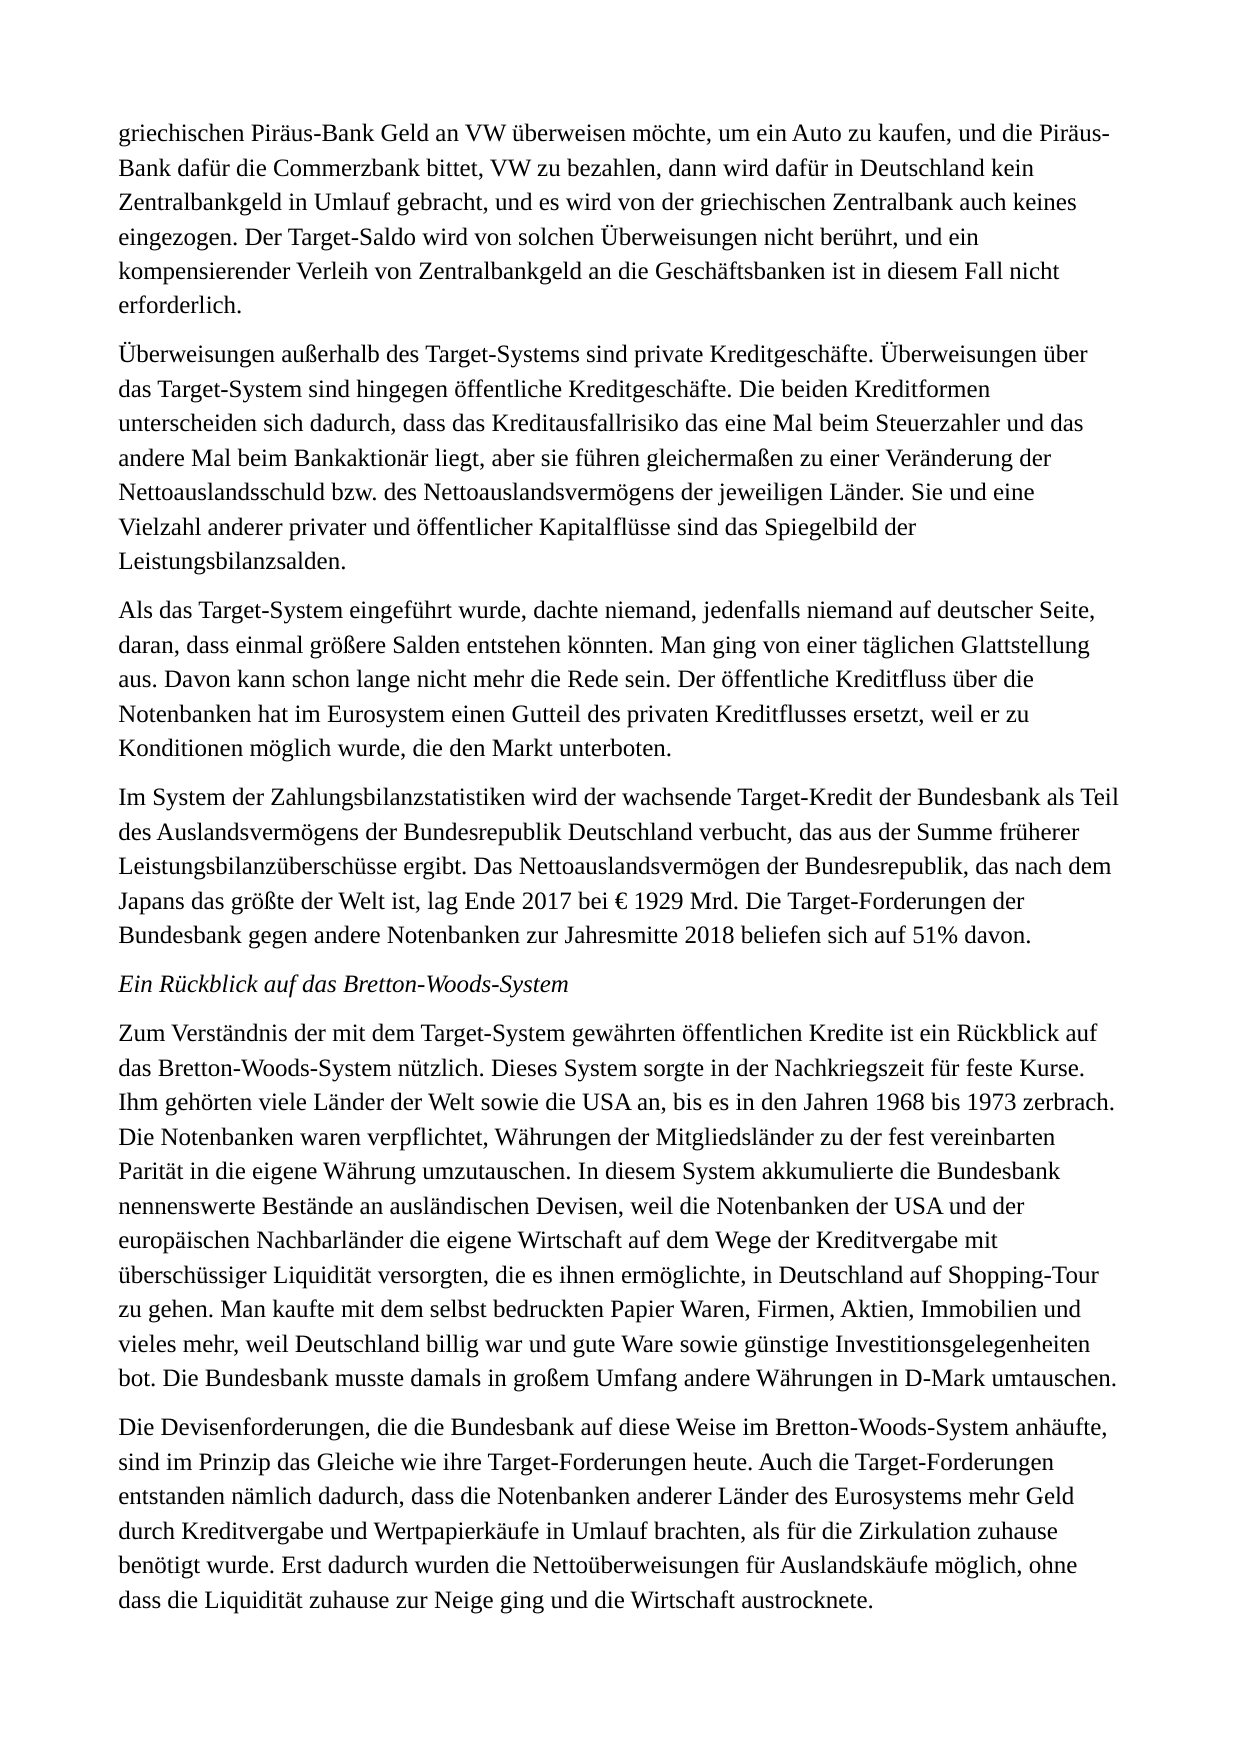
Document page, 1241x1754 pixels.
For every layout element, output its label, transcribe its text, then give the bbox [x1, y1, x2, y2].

text Die Devisenforderungen, die die Bundesbank auf diese Weise im Bretton-Woods-System anhäufte, sind im Prinzip das Gleiche wie ihre Target-Forderungen heute. Auch die Target-Forderungen entstanden nämlich dadurch, dass die Notenbanken anderer Länder des Eurosystems mehr Geld durch Kreditvergabe und Wertpapierkäufe in Umlauf brachten, als für die Zirkulation zuhause benötigt wurde. Erst dadurch wurden die Nettoüberweisungen für Auslandskäufe möglich, ohne dass die Liquidität zuhause zur Neige ging und die Wirtschaft austrocknete. [118, 1412, 1122, 1613]
text griechischen Piräus-Bank Geld an VW überweisen möchte, um ein Auto zu kaufen, und die Piräus-Bank dafür die Commerzbank bittet, VW zu bezahlen, dann wird dafür in Deutschland kein Zentralbankgeld in Umlauf gebracht, und es wird von der griechischen Zentralbank auch keines eingezogen. Der Target-Saldo wird von solchen Überweisungen nicht berührt, und ein kompensierender Verleih von Zentralbankgeld an die Geschäftsbanken ist in diesem Fall nicht erforderlich. [118, 118, 1122, 319]
text Im System der Zahlungsbilanzstatistiken wird der wachsende Target-Kredit der Bundesbank als Teil des Auslandsvermögens der Bundesrepublik Deutschland verbucht, das aus der Summe früherer Leistungsbilanzüberschüsse ergibt. Das Nettoauslandsvermögen der Bundesrepublik, das nach dem Japans das größte der Welt ist, lag Ende 2017 bei € 1929 Mrd. Die Target-Forderungen der Bundesbank gegen andere Notenbanken zur Jahresmitte 2018 beliefen sich auf 51% davon. [118, 782, 1122, 949]
text Zum Verständnis der mit dem Target-System gewährten öffentlichen Kredite ist ein Rückblick auf das Bretton-Woods-System nützlich. Dieses System sorgte in der Nachkriegszeit für feste Kurse. Ihm gehörten viele Länder der Welt sowie die USA an, bis es in den Jahren 1968 bis 1973 zerbrach. Die Notenbanken waren verpflichtet, Währungen der Mitgliedsländer zu der fest vereinbarten Parität in die eigene Währung umzutauschen. In diesem System akkumulierte die Bundesbank nennenswerte Bestände an ausländischen Devisen, weil die Notenbanken der USA und der europäischen Nachbarländer die eigene Wirtschaft auf dem Wege der Kreditvergabe mit überschüssiger Liquidität versorgten, die es ihnen ermöglichte, in Deutschland auf Shopping-Tour zu gehen. Man kaufte mit dem selbst bedruckten Papier Waren, Firmen, Aktien, Immobilien und vieles mehr, weil Deutschland billig war und gute Ware sowie günstige Investitionsgelegenheiten bot. Die Bundesbank musste damals in großem Umfang andere Währungen in D-Mark umtauschen. [118, 1018, 1122, 1392]
text Überweisungen außerhalb des Target-Systems sind private Kreditgeschäfte. Überweisungen über das Target-System sind hingegen öffentliche Kreditgeschäfte. Die beiden Kreditformen unterscheiden sich dadurch, dass das Kreditausfallrisiko das eine Mal beim Steuerzahler und das andere Mal beim Bankaktionär liegt, aber sie führen gleichermaßen zu einer Veränderung der Nettoauslandsschuld bzw. des Nettoauslandsvermögens der jeweiligen Länder. Sie und eine Vielzahl anderer privater und öffentlicher Kapitalflüsse sind das Spiegelbild der Leistungsbilanzsalden. [118, 339, 1122, 575]
text Als das Target-System eingeführt wurde, dachte niemand, jedenfalls niemand auf deutscher Seite, daran, dass einmal größere Salden entstehen könnten. Man ging von einer täglichen Glattstellung aus. Davon kann schon lange nicht mehr die Rede sein. Der öffentliche Kreditfluss über die Notenbanken hat im Eurosystem einen Gutteil des privaten Kreditflusses ersetzt, weil er zu Konditionen möglich wurde, die den Markt unterboten. [118, 596, 1122, 762]
text Ein Rückblick auf das Bretton-Woods-System [118, 969, 1122, 998]
